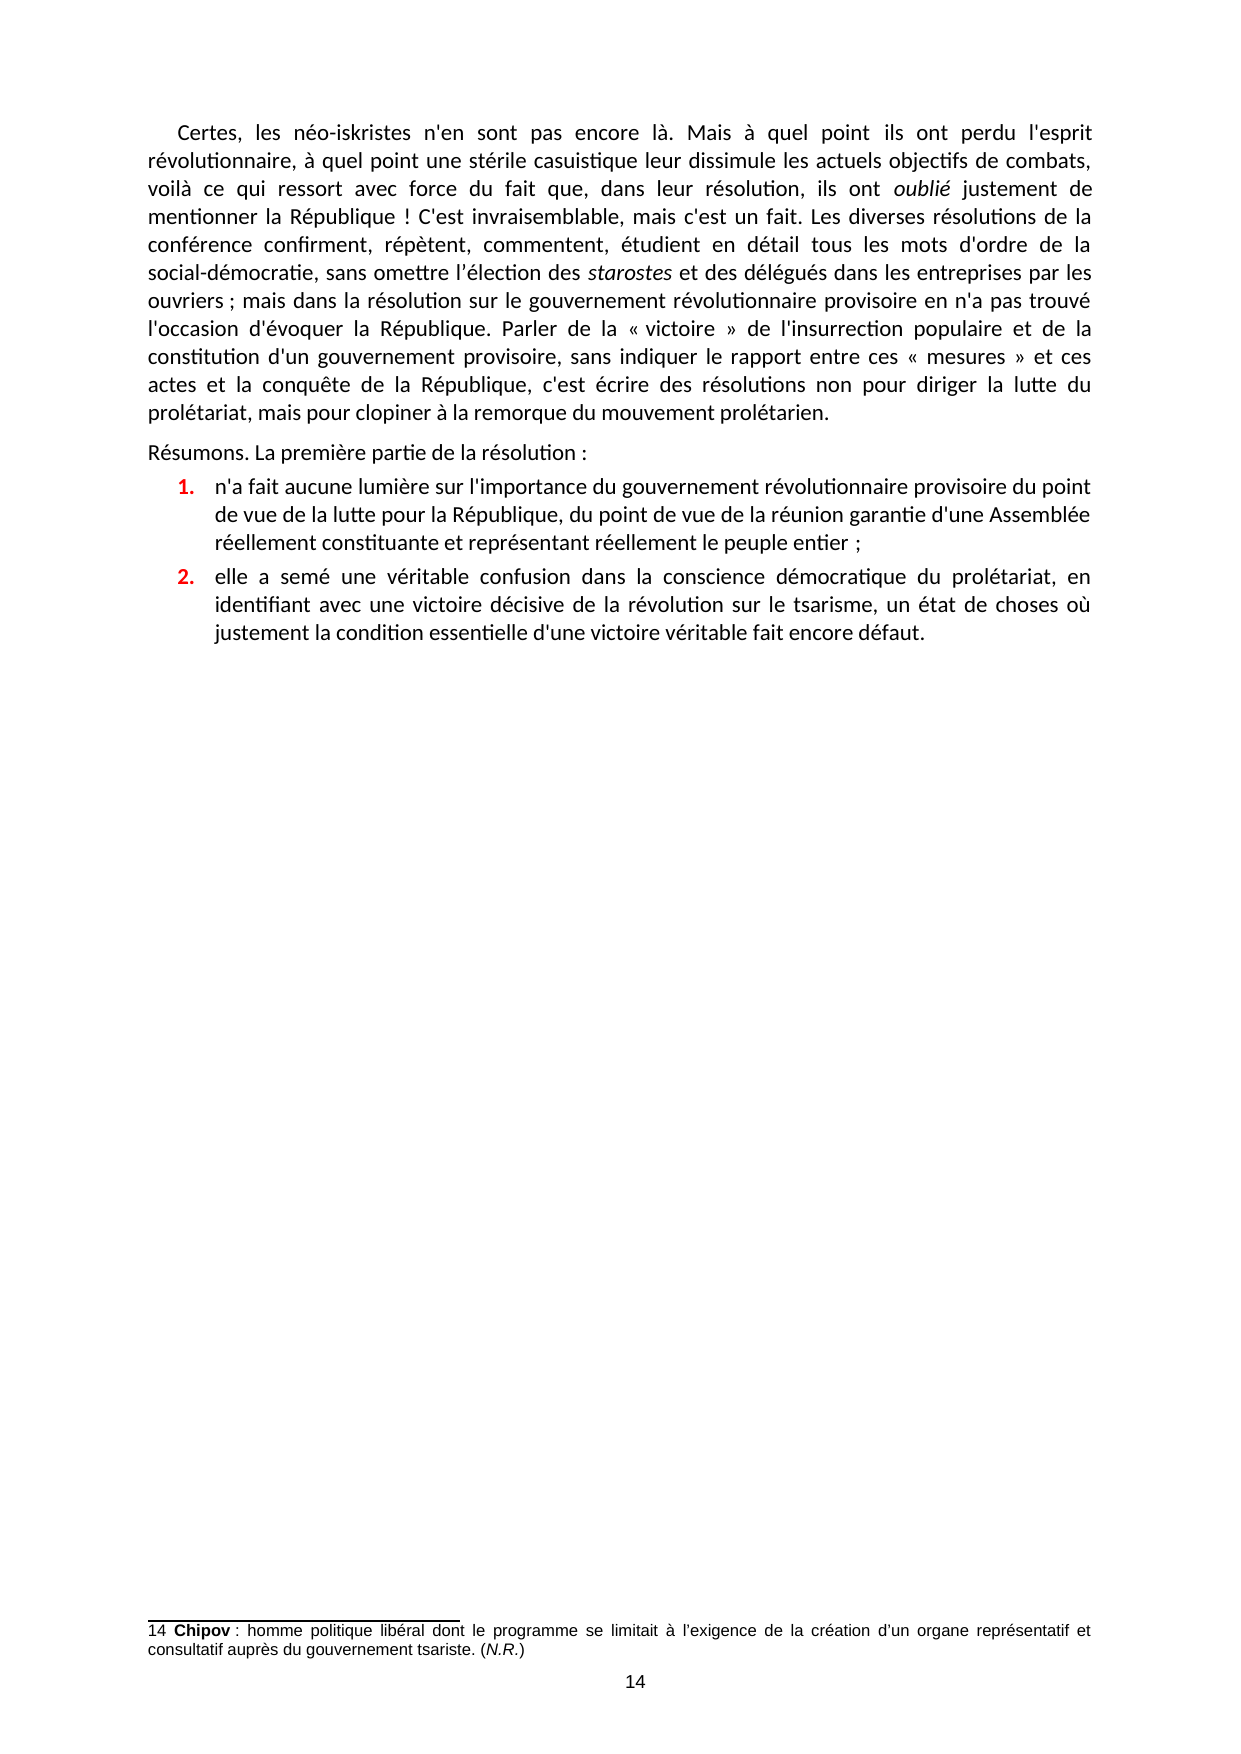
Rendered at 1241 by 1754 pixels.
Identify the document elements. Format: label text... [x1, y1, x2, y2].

list n'a fait aucune lumière sur l'importance du gouvernement révolutionnaire provisoire du point de vue de la lutte pour la République, du point de vue de la réunion garantie d'une Assemblée réellement constituante et représentant réellement le peuple entier ; [177, 472, 1093, 556]
text Certes, les néo‑iskristes n'en sont pas encore là. Mais à quel point ils ont perdu l'esprit révolutionnaire, à quel point une stérile casuistique leur dissimule les actuels objectifs de combats, voilà ce qui ressort avec force du fait que, dans leur résolution, ils ont oublié justement de mentionner la République ! C'est invraisemblable, mais c'est un fait. Les diverses résolutions de la conférence confirment, répètent, commentent, étudient en détail tous les mots d'ordre de la social‑démocratie, sans omettre l’élection des starostes et des délégués dans les entreprises par les ouvriers ; mais dans la résolution sur le gouvernement révolutionnaire provisoire en n'a pas trouvé l'occasion d'évoquer la République. Parler de la « victoire » de l'insurrection populaire et de la constitution d'un gouvernement provisoire, sans indiquer le rapport entre ces « mesures » et ces actes et la conquête de la République, c'est écrire des résolutions non pour diriger la lutte du prolétariat, mais pour clopiner à la remorque du mouvement prolétarien. [148, 118, 1093, 426]
list elle a semé une véritable confusion dans la conscience démocratique du prolétariat, en identifiant avec une victoire décisive de la révolution sur le tsarisme, un état de choses où justement la condition essentielle d'une victoire véritable fait encore défaut. [177, 562, 1093, 646]
text Résumons. La première partie de la résolution : [148, 438, 1093, 466]
text Chipov : homme politique libéral dont le programme se limitait à l’exigence de la création d’un organe représentatif et consultatif auprès du gouvernement tsariste. (N.R.) [148, 1621, 1093, 1659]
